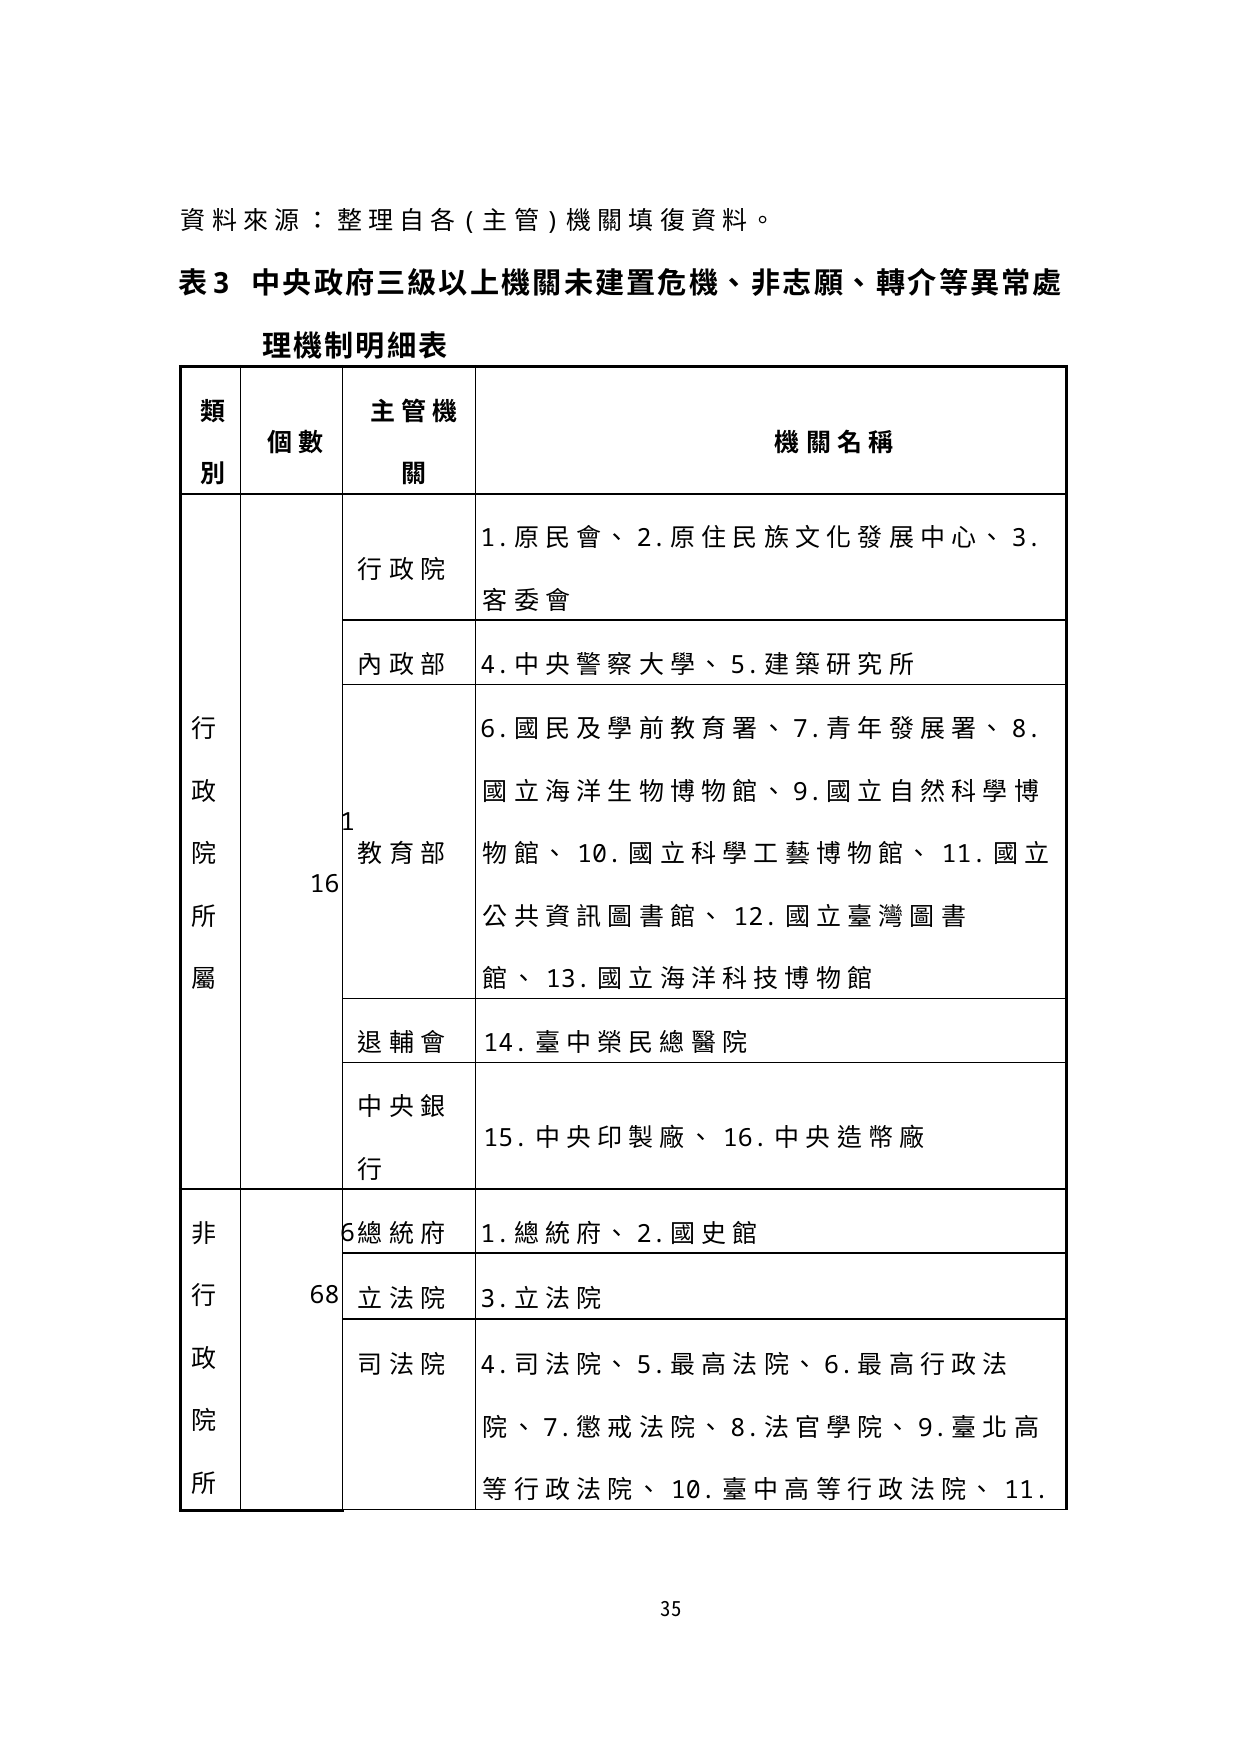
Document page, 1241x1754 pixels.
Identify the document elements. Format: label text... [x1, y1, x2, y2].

table_cell 非行政院所 [182, 1190, 240, 1508]
table_cell 行政院 [343, 495, 475, 619]
table_cell 行政院所屬 [182, 495, 240, 1188]
table_cell 4.中央警察大學、5.建築研究所 [476, 621, 1065, 683]
table_cell 668 [241, 1190, 342, 1508]
table_cell 6.國民及學前教育署、7.青年發展署、8.國立海洋生物博物館、9.國立自然科學博物館、10.國立科學工藝博物館、11.國立公共資訊圖書館、12.國立臺灣圖書館、13.國立海洋科技博物館 [476, 685, 1065, 997]
table_header 機關名稱 [476, 368, 1065, 493]
table_cell 內政部 [343, 621, 475, 683]
table_cell 1.原民會、2.原住民族文化發展中心、3.客委會 [476, 495, 1065, 619]
table_cell 教育部 [343, 685, 475, 997]
table_cell 立法院 [343, 1254, 475, 1318]
table_cell 4.司法院、5.最高法院、6.最高行政法院、7.懲戒法院、8.法官學院、9.臺北高等行政法院、10.臺中高等行政法院、11. [476, 1320, 1065, 1508]
text 表3 中央政府三級以上機關未建置危機、非志願、轉介等異常處理機制明細表 [177, 240, 1063, 365]
table_cell 15.中央印製廠、16.中央造幣廠 [476, 1063, 1065, 1188]
table_cell 3.立法院 [476, 1254, 1065, 1318]
text 資料來源：整理自各(主管)機關填復資料。 [177, 177, 1063, 240]
table_header 個數 [241, 368, 342, 493]
table_cell 116 [241, 495, 342, 1188]
table_cell 司法院 [343, 1320, 475, 1508]
table_cell 中央銀行 [343, 1063, 475, 1188]
table_cell 14.臺中榮民總醫院 [476, 999, 1065, 1062]
table_cell 1.總統府、2.國史館 [476, 1190, 1065, 1252]
table_header 主管機關 [343, 368, 475, 493]
table_header 類別 [182, 368, 240, 493]
table_cell 總統府 [343, 1190, 475, 1252]
table_cell 退輔會 [343, 999, 475, 1062]
